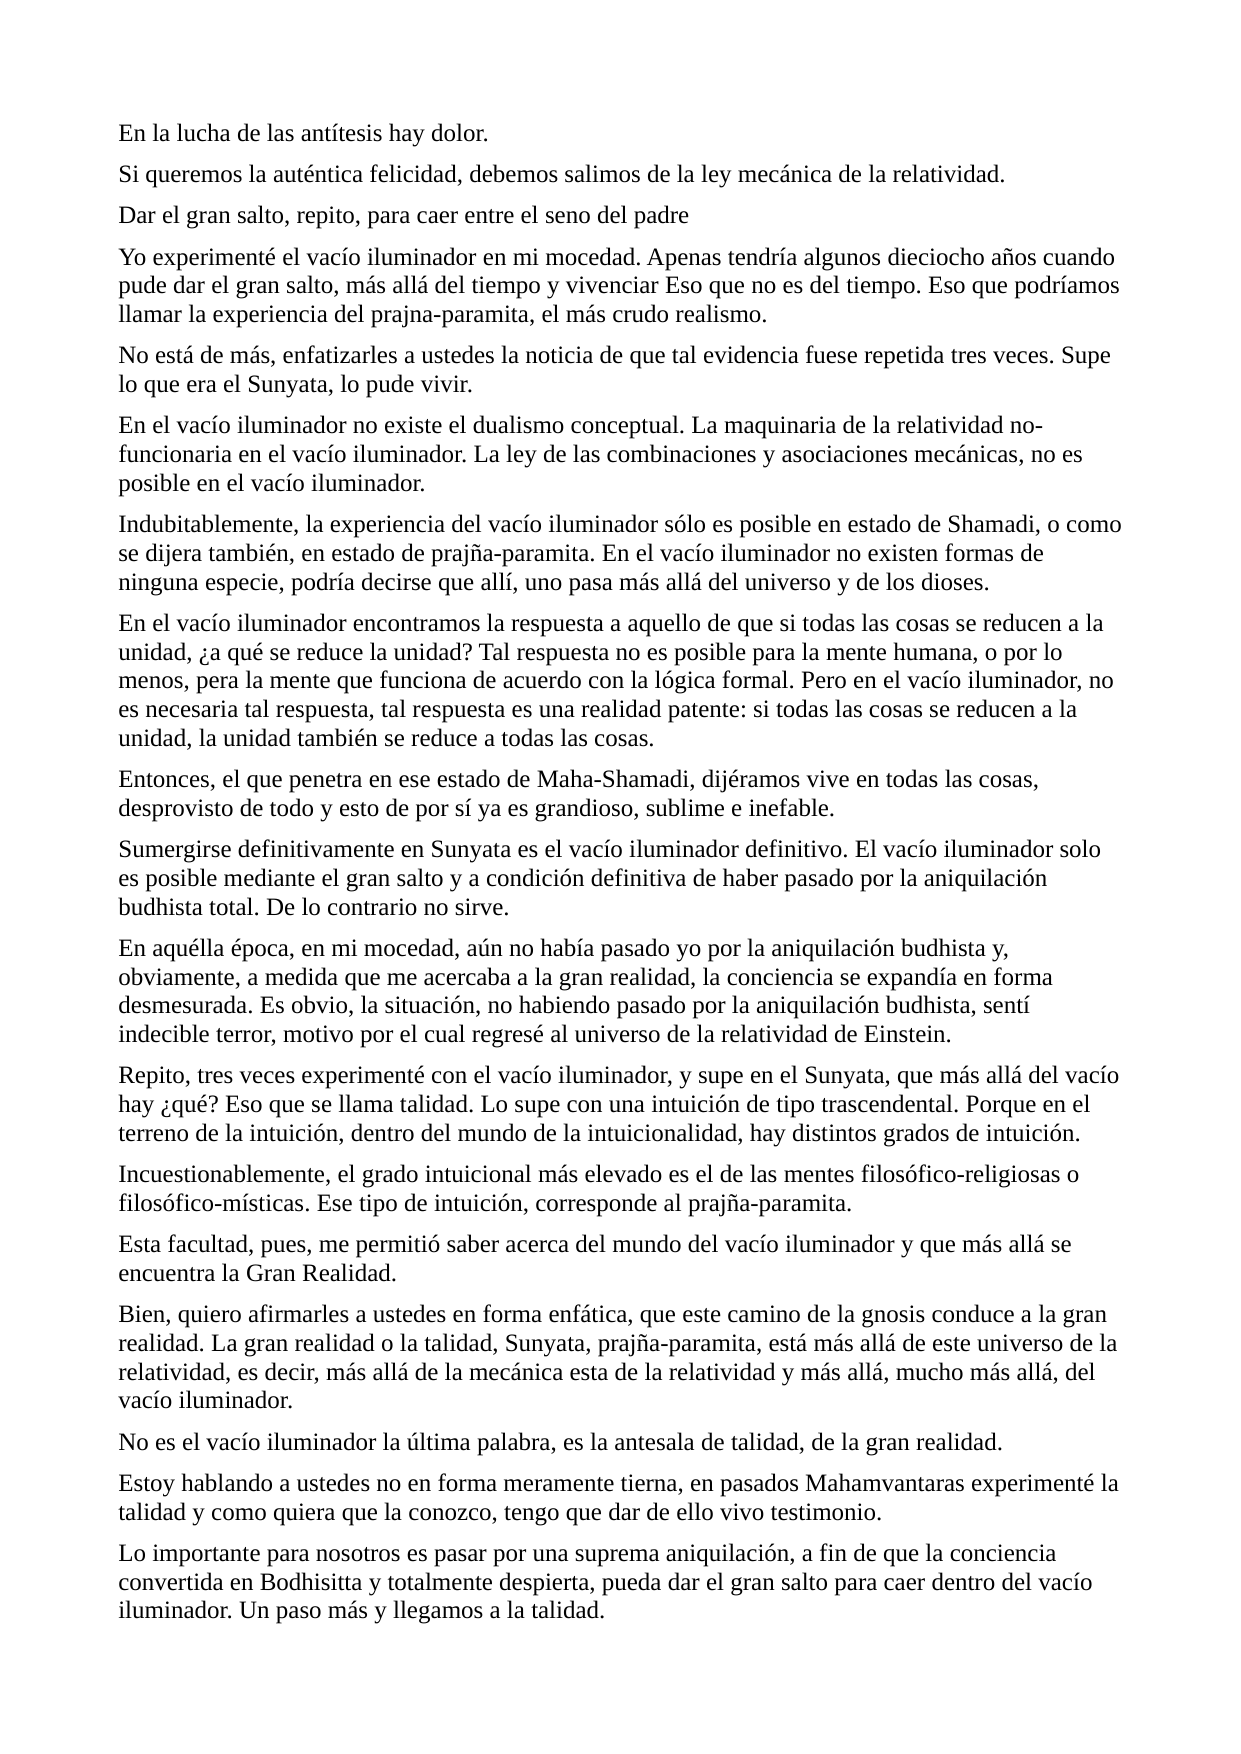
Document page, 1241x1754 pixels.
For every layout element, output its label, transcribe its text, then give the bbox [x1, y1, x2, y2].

text No está de más, enfatizarles a ustedes la noticia de que tal evidencia fuese repetida tres veces. Supe lo que era el Sunyata, lo pude vivir. [118, 341, 1122, 398]
text En el vacío iluminador no existe el dualismo conceptual. La maquinaria de la relatividad no-funcionaria en el vacío iluminador. La ley de las combinaciones y asociaciones mecánicas, no es posible en el vacío iluminador. [118, 411, 1122, 497]
text Dar el gran salto, repito, para caer entre el seno del padre [118, 201, 1122, 229]
text Incuestionablemente, el grado intuicional más elevado es el de las mentes filosófico-religiosas o filosófico-místicas. Ese tipo de intuición, corresponde al prajña-paramita. [118, 1159, 1122, 1217]
text En aquélla época, en mi mocedad, aún no había pasado yo por la aniquilación budhista y, obviamente, a medida que me acercaba a la gran realidad, la conciencia se expandía en forma desmesurada. Es obvio, la situación, no habiendo pasado por la aniquilación budhista, sentí indecible terror, motivo por el cual regresé al universo de la relatividad de Einstein. [118, 933, 1122, 1048]
text Entonces, el que penetra en ese estado de Maha-Shamadi, dijéramos vive en todas las cosas, desprovisto de todo y esto de por sí ya es grandioso, sublime e inefable. [118, 764, 1122, 822]
text Si queremos la auténtica felicidad, debemos salimos de la ley mecánica de la relatividad. [118, 159, 1122, 188]
text Repito, tres veces experimenté con el vacío iluminador, y supe en el Sunyata, que más allá del vacío hay ¿qué? Eso que se llama talidad. Lo supe con una intuición de tipo trascendental. Porque en el terreno de la intuición, dentro del mundo de la intuicionalidad, hay distintos grados de intuición. [118, 1061, 1122, 1147]
text En el vacío iluminador encontramos la respuesta a aquello de que si todas las cosas se reducen a la unidad, ¿a qué se reduce la unidad? Tal respuesta no es posible para la mente humana, o por lo menos, pera la mente que funciona de acuerdo con la lógica formal. Pero en el vacío iluminador, no es necesaria tal respuesta, tal respuesta es una realidad patente: si todas las cosas se reducen a la unidad, la unidad también se reduce a todas las cosas. [118, 608, 1122, 752]
text Lo importante para nosotros es pasar por una suprema aniquilación, a fin de que la conciencia convertida en Bodhisitta y totalmente despierta, pueda dar el gran salto para caer dentro del vacío iluminador. Un paso más y llegamos a la talidad. [118, 1538, 1122, 1624]
text No es el vacío iluminador la última palabra, es la antesala de talidad, de la gran realidad. [118, 1427, 1122, 1456]
text En la lucha de las antítesis hay dolor. [118, 118, 1122, 147]
text Yo experimenté el vacío iluminador en mi mocedad. Apenas tendría algunos dieciocho años cuando pude dar el gran salto, más allá del tiempo y vivenciar Eso que no es del tiempo. Eso que podríamos llamar la experiencia del prajna-paramita, el más crudo realismo. [118, 242, 1122, 328]
text Esta facultad, pues, me permitió saber acerca del mundo del vacío iluminador y que más allá se encuentra la Gran Realidad. [118, 1229, 1122, 1287]
text Estoy hablando a ustedes no en forma meramente tierna, en pasados Mahamvantaras experimenté la talidad y como quiera que la conozco, tengo que dar de ello vivo testimonio. [118, 1468, 1122, 1526]
text Bien, quiero afirmarles a ustedes en forma enfática, que este camino de la gnosis conduce a la gran realidad. La gran realidad o la talidad, Sunyata, prajña-paramita, está más allá de este universo de la relatividad, es decir, más allá de la mecánica esta de la relatividad y más allá, mucho más allá, del vacío iluminador. [118, 1299, 1122, 1414]
text Sumergirse definitivamente en Sunyata es el vacío iluminador definitivo. El vacío iluminador solo es posible mediante el gran salto y a condición definitiva de haber pasado por la aniquilación budhista total. De lo contrario no sirve. [118, 834, 1122, 921]
text Indubitablemente, la experiencia del vacío iluminador sólo es posible en estado de Shamadi, o como se dijera también, en estado de prajña-paramita. En el vacío iluminador no existen formas de ninguna especie, podría decirse que allí, uno pasa más allá del universo y de los dioses. [118, 509, 1122, 596]
